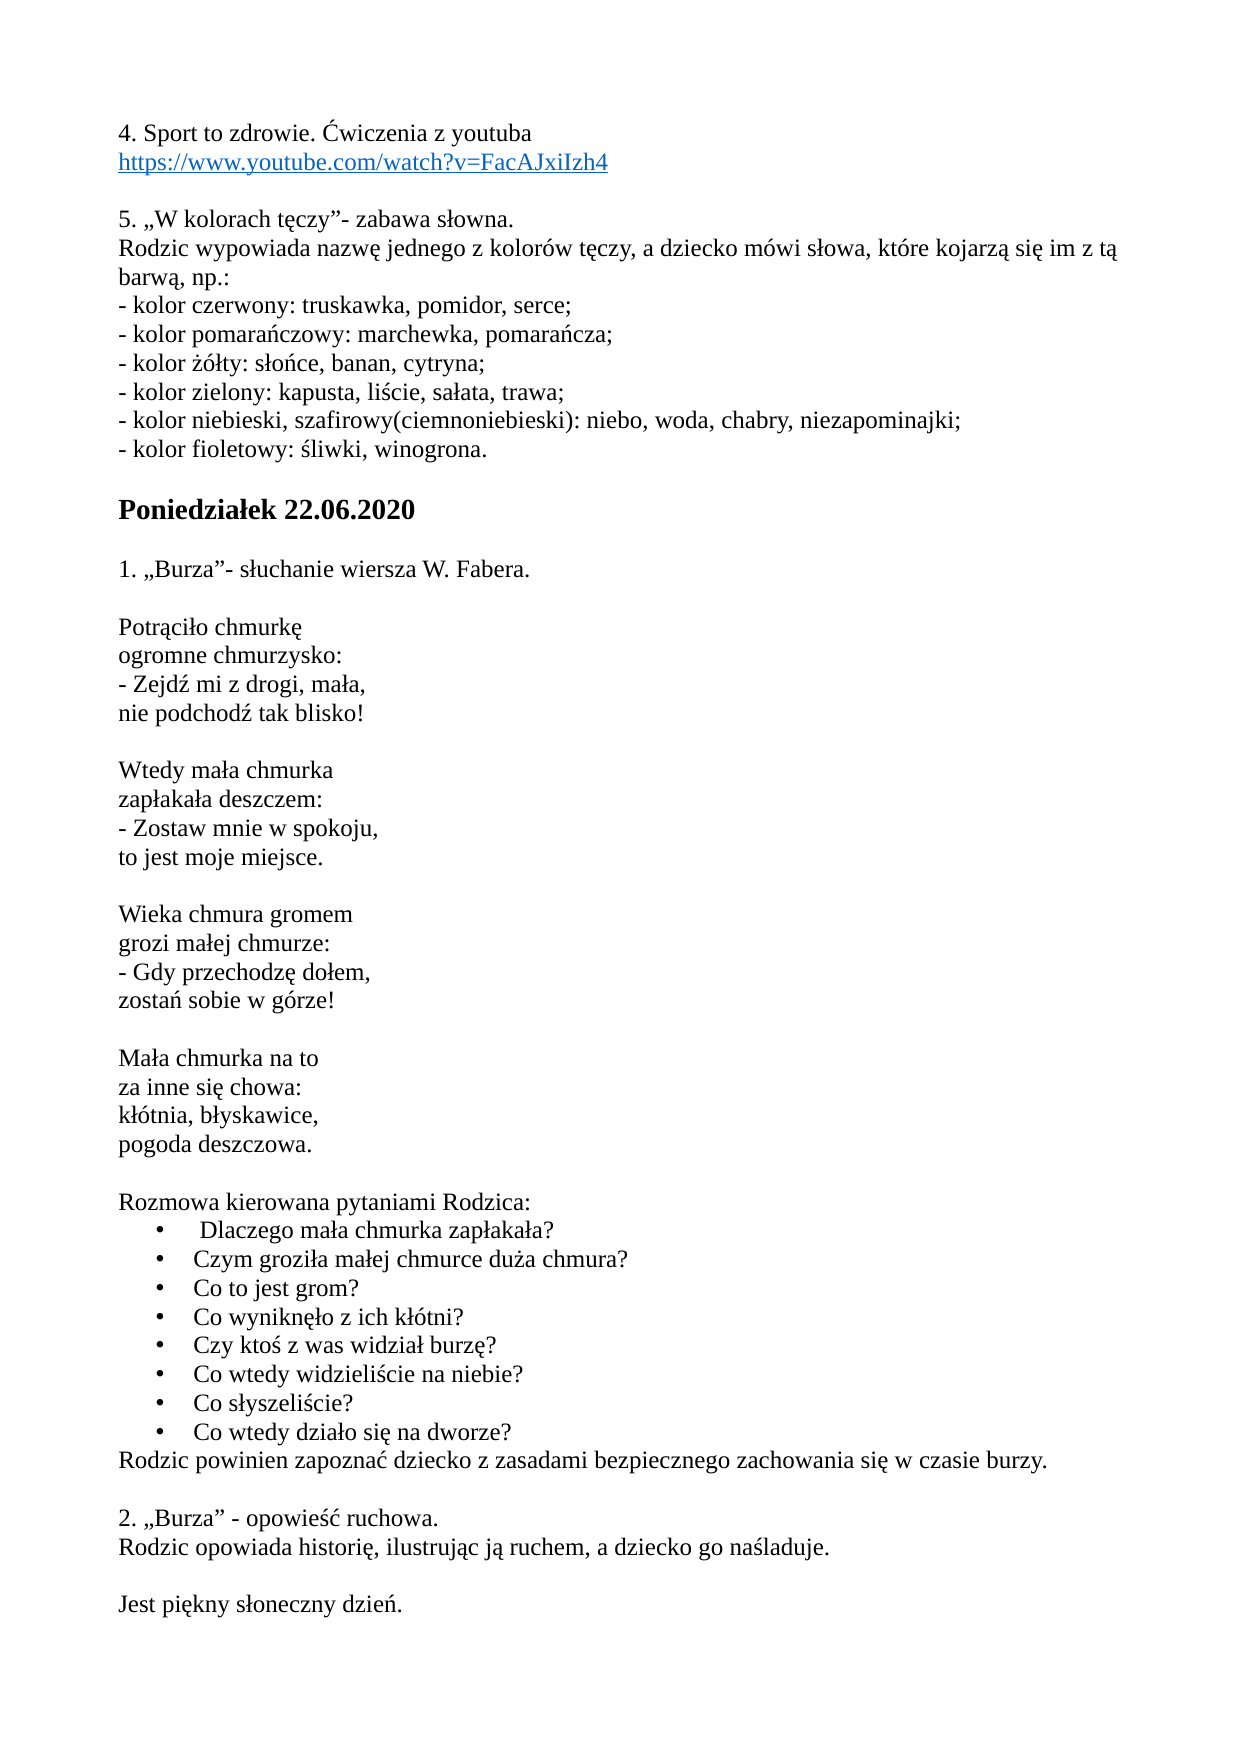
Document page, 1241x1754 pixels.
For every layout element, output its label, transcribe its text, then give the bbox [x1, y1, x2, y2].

text Mała chmurka na to [118, 1043, 1122, 1072]
list Co wyniknęło z ich kłótni? [156, 1302, 1122, 1330]
text - Zejdź mi z drogi, mała, [118, 669, 1122, 698]
text to jest moje miejsce. [118, 842, 1122, 870]
text ogromne chmurzysko: [118, 640, 1122, 669]
text nie podchodź tak blisko! [118, 698, 1122, 727]
text kłótnia, błyskawice, [118, 1100, 1122, 1129]
text https://www.youtube.com/watch?v=FacAJxiIzh4 [118, 147, 1122, 176]
text - kolor zielony: kapusta, liście, sałata, trawa; [118, 377, 1122, 406]
text - kolor niebieski, szafirowy(ciemnoniebieski): niebo, woda, chabry, niezapominajki; [118, 406, 1122, 434]
text 4. Sport to zdrowie. Ćwiczenia z youtuba [118, 118, 1122, 147]
text Jest piękny słoneczny dzień. [118, 1589, 1122, 1618]
text pogoda deszczowa. [118, 1129, 1122, 1158]
text Wieka chmura gromem [118, 899, 1122, 928]
text Rozmowa kierowana pytaniami Rodzica: [118, 1187, 1122, 1215]
text - kolor żółty: słońce, banan, cytryna; [118, 348, 1122, 377]
text - kolor fioletowy: śliwki, winogrona. [118, 434, 1122, 463]
text Poniedziałek 22.06.2020 [118, 492, 1122, 525]
text za inne się chowa: [118, 1072, 1122, 1100]
text 2. „Burza” - opowieść ruchowa. [118, 1503, 1122, 1532]
text zostań sobie w górze! [118, 985, 1122, 1014]
list Co wtedy działo się na dworze? [156, 1417, 1122, 1445]
text Rodzic opowiada historię, ilustrując ją ruchem, a dziecko go naśladuje. [118, 1532, 1122, 1560]
text zapłakała deszczem: [118, 784, 1122, 813]
list Dlaczego mała chmurka zapłakała? [156, 1215, 1122, 1244]
text Rodzic powinien zapoznać dziecko z zasadami bezpiecznego zachowania się w czasie burzy. [118, 1445, 1122, 1474]
text - kolor pomarańczowy: marchewka, pomarańcza; [118, 319, 1122, 348]
list Co wtedy widzieliście na niebie? [156, 1359, 1122, 1388]
text 5. „W kolorach tęczy”- zabawa słowna. [118, 204, 1122, 233]
text Potrąciło chmurkę [118, 612, 1122, 640]
text - kolor czerwony: truskawka, pomidor, serce; [118, 291, 1122, 319]
text 1. „Burza”- słuchanie wiersza W. Fabera. [118, 554, 1122, 583]
list Czym groziła małej chmurce duża chmura? [156, 1244, 1122, 1273]
text grozi małej chmurze: [118, 928, 1122, 957]
list Co to jest grom? [156, 1273, 1122, 1302]
text - Gdy przechodzę dołem, [118, 957, 1122, 985]
text - Zostaw mnie w spokoju, [118, 813, 1122, 842]
list Co słyszeliście? [156, 1388, 1122, 1417]
list Czy ktoś z was widział burzę? [156, 1330, 1122, 1359]
text Wtedy mała chmurka [118, 755, 1122, 784]
text Rodzic wypowiada nazwę jednego z kolorów tęczy, a dziecko mówi słowa, które kojarzą się im z tą barwą, np.: [118, 233, 1122, 291]
